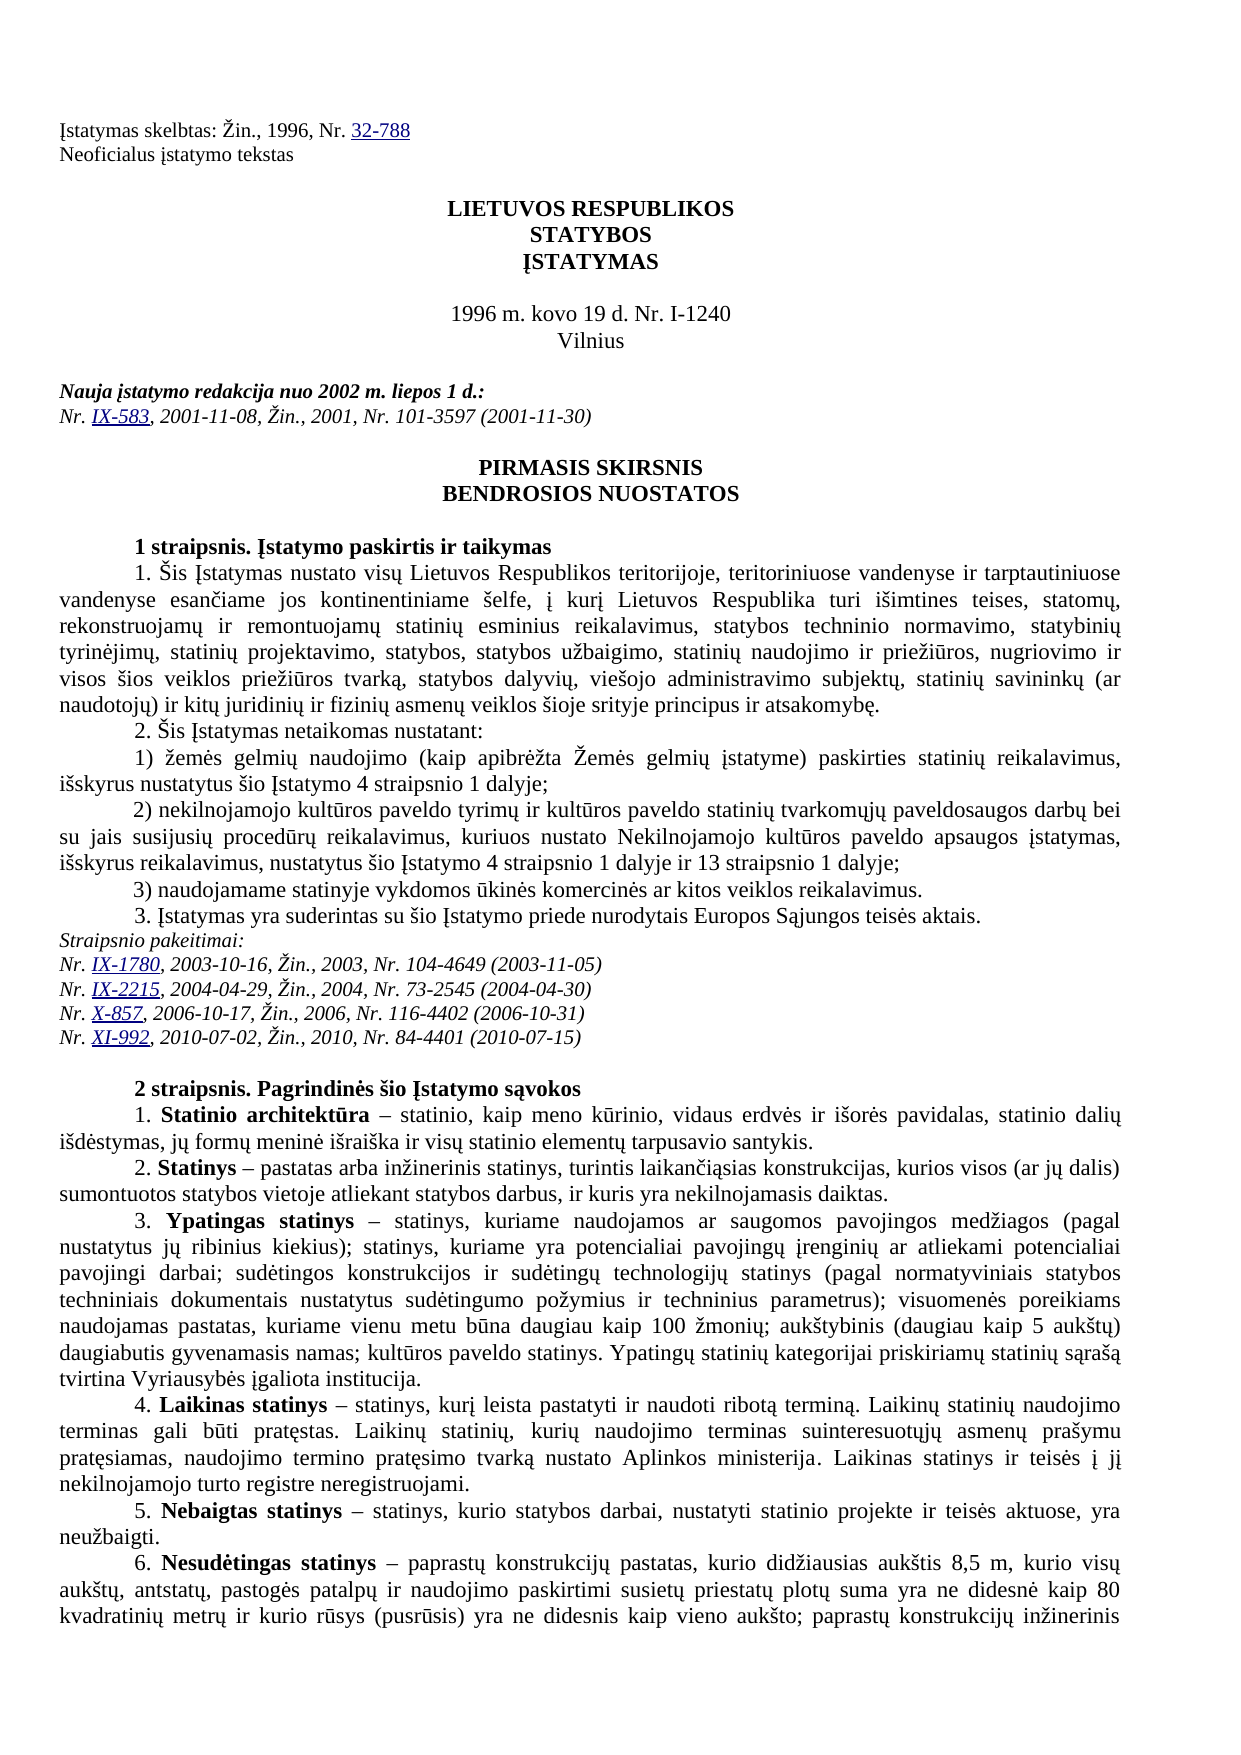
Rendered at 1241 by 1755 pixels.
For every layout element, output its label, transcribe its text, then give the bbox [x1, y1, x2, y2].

text 1. Šis Įstatymas nustato visų Lietuvos Respublikos teritorijoje, teritoriniuose vandenyse ir tarptautiniuose vandenyse esančiame jos kontinentiniame šelfe, į kurį Lietuvos Respublika turi išimtines teises, statomų, rekonstruojamų ir remontuojamų statinių esminius reikalavimus, statybos techninio normavimo, statybinių tyrinėjimų, statinių projektavimo, statybos, statybos užbaigimo, statinių naudojimo ir priežiūros, nugriovimo ir visos šios veiklos priežiūros tvarką, statybos dalyvių, viešojo administravimo subjektų, statinių savininkų (ar naudotojų) ir kitų juridinių ir fizinių asmenų veiklos šioje srityje principus ir atsakomybę. [59, 559, 1122, 717]
text 1. Statinio architektūra – statinio, kaip meno kūrinio, vidaus erdvės ir išorės pavidalas, statinio dalių išdėstymas, jų formų meninė išraiška ir visų statinio elementų tarpusavio santykis. [59, 1101, 1122, 1154]
text Nr. IX-2215, 2004-04-29, Žin., 2004, Nr. 73-2545 (2004-04-30) [59, 976, 1122, 1001]
subtitle BENDROSIOS NUOSTATOS [59, 480, 1122, 507]
text Nr. X-857, 2006-10-17, Žin., 2006, Nr. 116-4402 (2006-10-31) [59, 1001, 1122, 1024]
text 3) naudojamame statinyje vykdomos ūkinės komercinės ar kitos veiklos reikalavimus. [59, 876, 1122, 902]
text 3. Įstatymas yra suderintas su šio Įstatymo priede nurodytais Europos Sąjungos teisės aktais. [59, 902, 1122, 928]
text LIETUVOS RESPUBLIKOS [59, 195, 1122, 221]
text Vilnius [59, 327, 1122, 353]
text 1) žemės gelmių naudojimo (kaip apibrėžta Žemės gelmių įstatyme) paskirties statinių reikalavimus, išskyrus nustatytus šio Įstatymo 4 straipsnio 1 dalyje; [59, 744, 1122, 797]
text Įstatymas skelbtas: Žin., 1996, Nr. 32-788 [59, 118, 1122, 142]
text 4. Laikinas statinys – statinys, kurį leista pastatyti ir naudoti ribotą terminą. Laikinų statinių naudojimo terminas gali būti pratęstas. Laikinų statinių, kurių naudojimo terminas suinteresuotųjų asmenų prašymu pratęsiamas, naudojimo termino pratęsimo tvarką nustato Aplinkos ministerija. Laikinas statinys ir teisės į jį nekilnojamojo turto registre neregistruojami. [59, 1391, 1122, 1497]
text Nr. IX-583, 2001-11-08, Žin., 2001, Nr. 101-3597 (2001-11-30) [59, 403, 1122, 428]
text Neoficialus įstatymo tekstas [59, 142, 1122, 166]
text PIRMASIS SKIRSNIS [59, 454, 1122, 480]
text 1 straipsnis. Įstatymo paskirtis ir taikymas [59, 533, 1122, 559]
text 6. Nesudėtingas statinys – paprastų konstrukcijų pastatas, kurio didžiausias aukštis 8,5 m, kurio visų aukštų, antstatų, pastogės patalpų ir naudojimo paskirtimi susietų priestatų plotų suma yra ne didesnė kaip 80 kvadratinių metrų ir kurio rūsys (pusrūsis) yra ne didesnis kaip vieno aukšto; paprastų konstrukcijų inžinerinis [59, 1549, 1122, 1628]
text Nauja įstatymo redakcija nuo 2002 m. liepos 1 d.: [59, 379, 1122, 403]
text 3. Ypatingas statinys – statinys, kuriame naudojamos ar saugomos pavojingos medžiagos (pagal nustatytus jų ribinius kiekius); statinys, kuriame yra potencialiai pavojingų įrenginių ar atliekami potencialiai pavojingi darbai; sudėtingos konstrukcijos ir sudėtingų technologijų statinys (pagal normatyviniais statybos techniniais dokumentais nustatytus sudėtingumo požymius ir techninius parametrus); visuomenės poreikiams naudojamas pastatas, kuriame vienu metu būna daugiau kaip 100 žmonių; aukštybinis (daugiau kaip 5 aukštų) daugiabutis gyvenamasis namas; kultūros paveldo statinys. Ypatingų statinių kategorijai priskiriamų statinių sąrašą tvirtina Vyriausybės įgaliota institucija. [59, 1207, 1122, 1391]
text ĮSTATYMAS [59, 248, 1122, 274]
text 2) nekilnojamojo kultūros paveldo tyrimų ir kultūros paveldo statinių tvarkomųjų paveldosaugos darbų bei su jais susijusių procedūrų reikalavimus, kuriuos nustato Nekilnojamojo kultūros paveldo apsaugos įstatymas, išskyrus reikalavimus, nustatytus šio Įstatymo 4 straipsnio 1 dalyje ir 13 straipsnio 1 dalyje; [59, 797, 1122, 876]
text STATYBOS [59, 221, 1122, 248]
text 2. Šis Įstatymas netaikomas nustatant: [59, 717, 1122, 744]
text 2. Statinys – pastatas arba inžinerinis statinys, turintis laikančiąsias konstrukcijas, kurios visos (ar jų dalis) sumontuotos statybos vietoje atliekant statybos darbus, ir kuris yra nekilnojamasis daiktas. [59, 1154, 1122, 1207]
text 5. Nebaigtas statinys – statinys, kurio statybos darbai, nustatyti statinio projekte ir teisės aktuose, yra neužbaigti. [59, 1497, 1122, 1549]
text 2 straipsnis. Pagrindinės šio Įstatymo sąvokos [59, 1075, 1122, 1101]
text Nr. IX-1780, 2003-10-16, Žin., 2003, Nr. 104-4649 (2003-11-05) [59, 952, 1122, 976]
text Straipsnio pakeitimai: [59, 928, 1122, 952]
text Nr. XI-992, 2010-07-02, Žin., 2010, Nr. 84-4401 (2010-07-15) [59, 1024, 1122, 1049]
text 1996 m. kovo 19 d. Nr. I-1240 [59, 300, 1122, 327]
